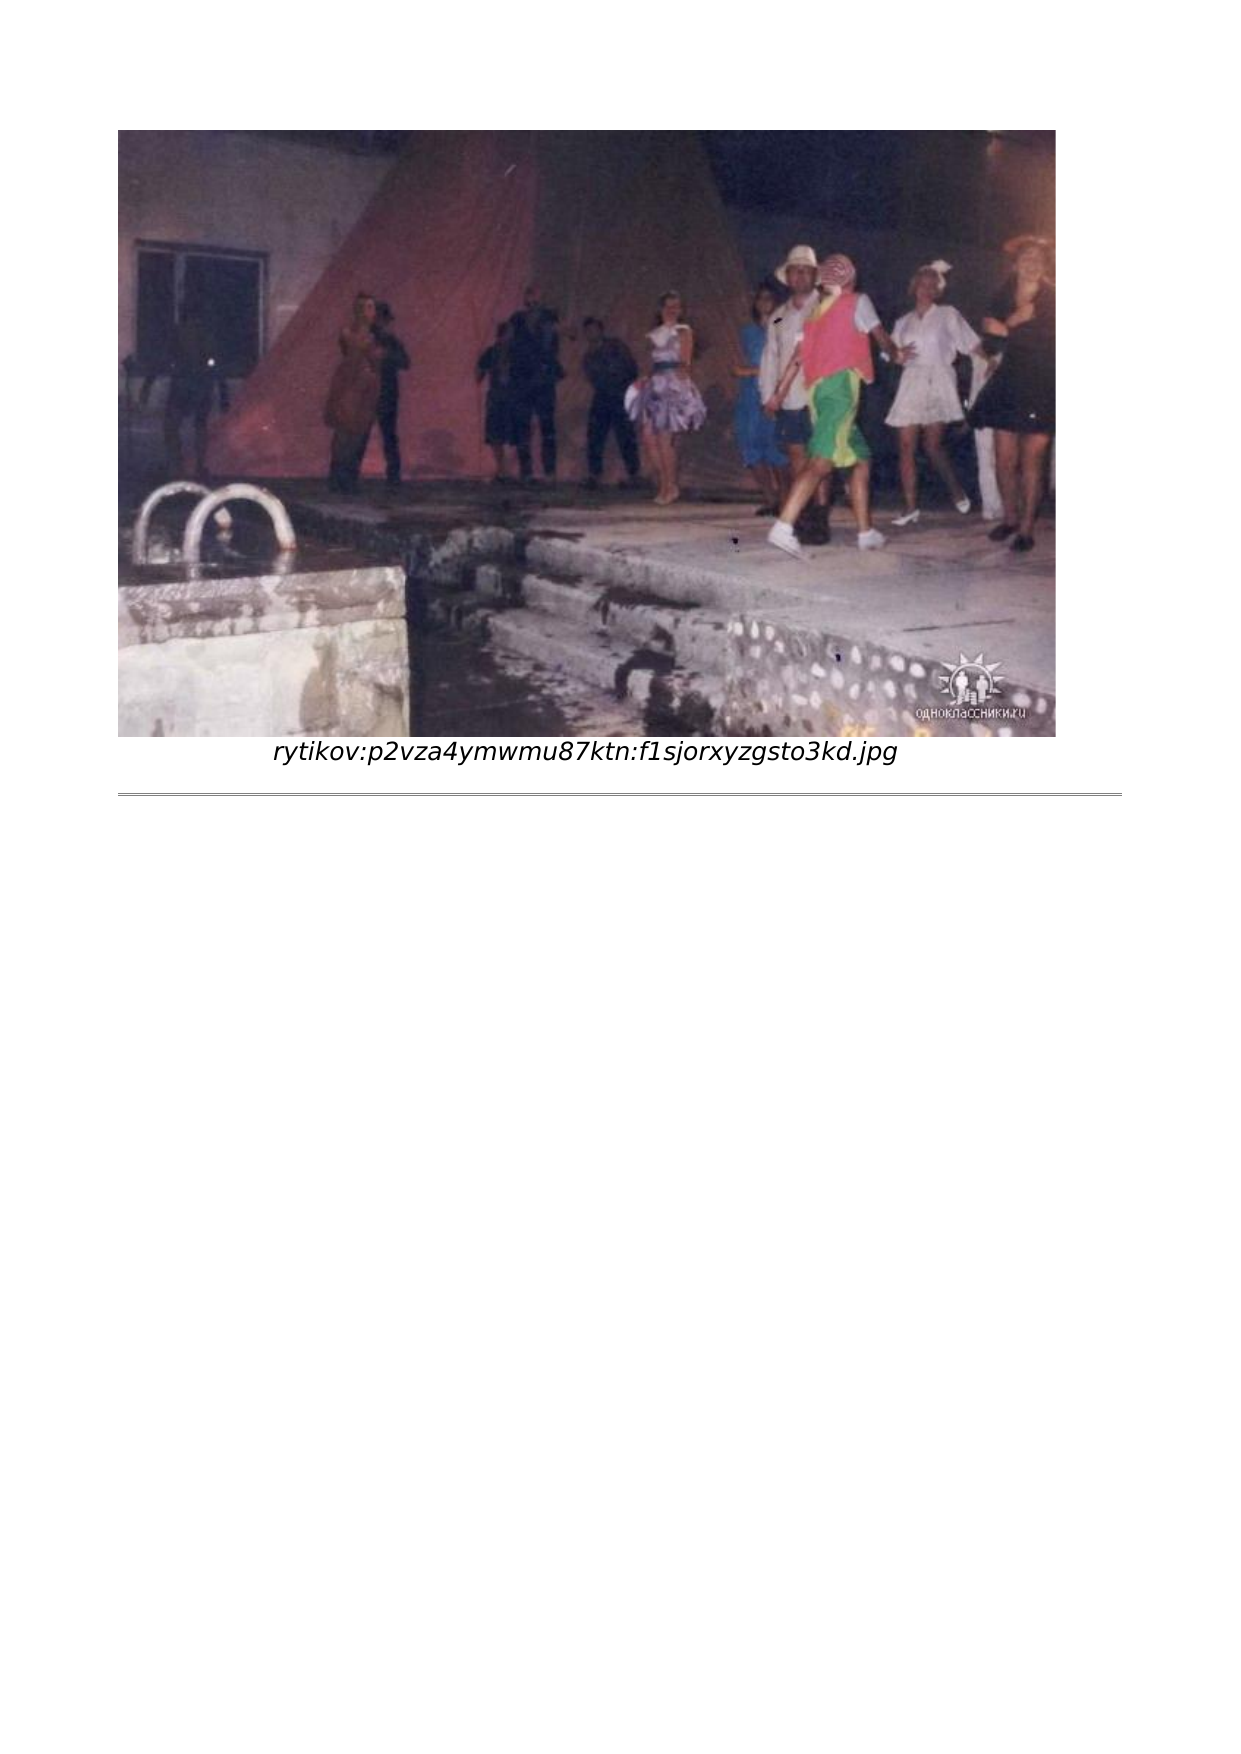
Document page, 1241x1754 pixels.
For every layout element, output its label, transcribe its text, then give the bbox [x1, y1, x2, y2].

picture [118, 130, 1056, 737]
text rytikov:p2vza4ymwmu87ktn:f1sjorxyzgsto3kd.jpg [118, 737, 1056, 766]
